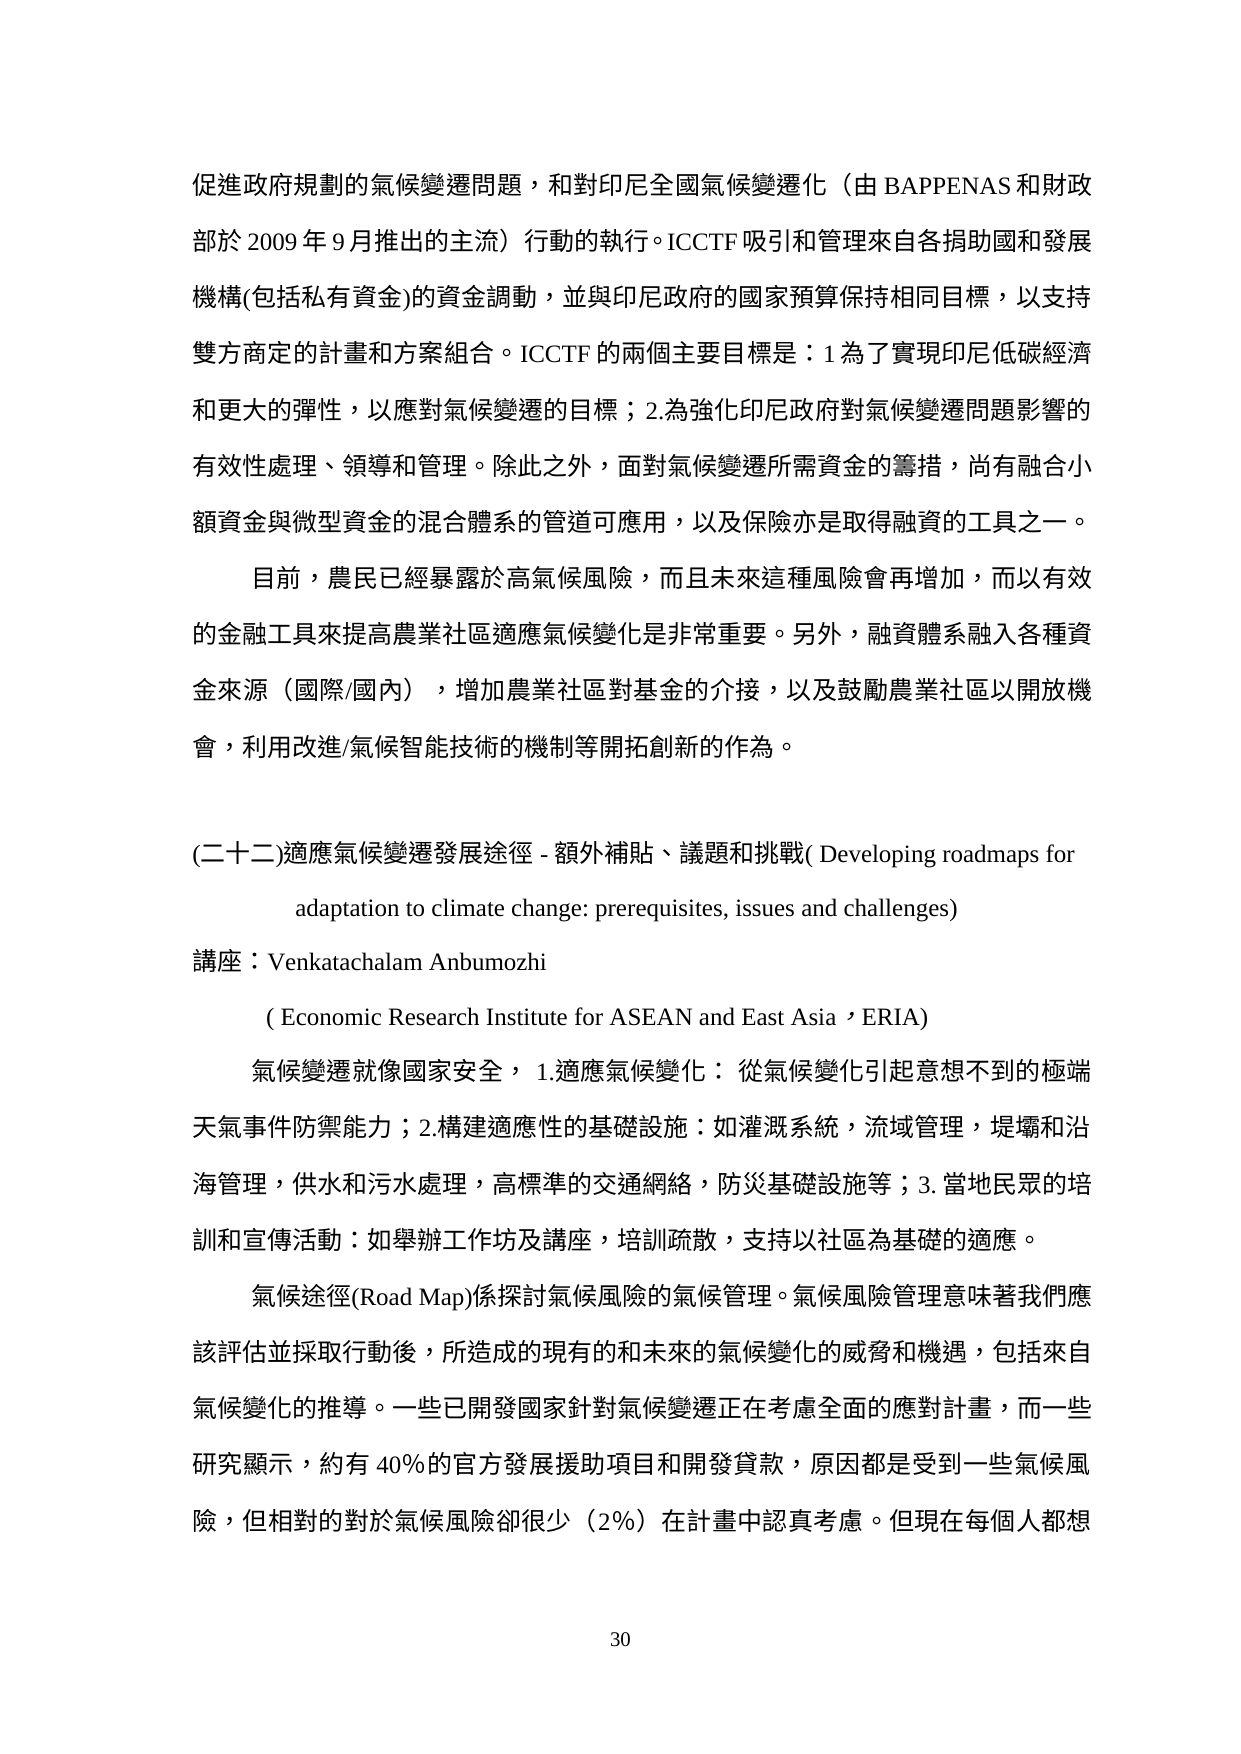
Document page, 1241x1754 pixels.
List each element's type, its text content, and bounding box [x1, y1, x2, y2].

text 講座：Venkatachalam Anbumozhi [192, 941, 1092, 977]
text 目前，農民已經暴露於高氣候風險，而且未來這種風險會再增加，而以有效的金融工具來提高農業社區適應氣候變化是非常重要。另外，融資體系融入各種資金來源（國際/國內），增加農業社區對基金的介接，以及鼓勵農業社區以開放機會，利用改進/氣候智能技術的機制等開拓創新的作為。 [192, 558, 1092, 764]
text ( Economic Research Institute for ASEAN and East Asia，ERIA) [266, 995, 1092, 1033]
text 氣候途徑(Road Map)係探討氣候風險的氣候管理。氣候風險管理意味著我們應該評估並採取行動後，所造成的現有的和未來的氣候變化的威脅和機遇，包括來自氣候變化的推導。一些已開發國家針對氣候變遷正在考慮全面的應對計畫，而一些研究顯示，約有40％的官方發展援助項目和開發貸款，原因都是受到一些氣候風險，但相對的對於氣候風險卻很少（2％）在計畫中認真考慮。但現在每個人都想 [192, 1275, 1092, 1538]
text (二十二)適應氣候變遷發展途徑 - 額外補貼、議題和挑戰( Developing roadmaps for adaptation to climate change: prerequisites, issues and challenges) [192, 833, 1092, 927]
text 氣候變遷就像國家安全， 1.適應氣候變化： 從氣候變化引起意想不到的極端天氣事件防禦能力；2.構建適應性的基礎設施：如灌溉系統，流域管理，堤壩和沿海管理，供水和污水處理，高標準的交通網絡，防災基礎設施等；3. 當地民眾的培訓和宣傳活動：如舉辦工作坊及講座，培訓疏散，支持以社區為基礎的適應。 [192, 1051, 1092, 1257]
text 促進政府規劃的氣候變遷問題，和對印尼全國氣候變遷化（由BAPPENAS和財政部於2009年9月推出的主流）行動的執行。ICCTF吸引和管理來自各捐助國和發展機構(包括私有資金)的資金調動，並與印尼政府的國家預算保持相同目標，以支持雙方商定的計畫和方案組合。ICCTF的兩個主要目標是：1為了實現印尼低碳經濟和更大的彈性，以應對氣候變遷的目標；2.為強化印尼政府對氣候變遷問題影響的有效性處理、領導和管理。除此之外，面對氣候變遷所需資金的籌措，尚有融合小額資金與微型資金的混合體系的管道可應用，以及保險亦是取得融資的工具之一。 [192, 164, 1092, 539]
